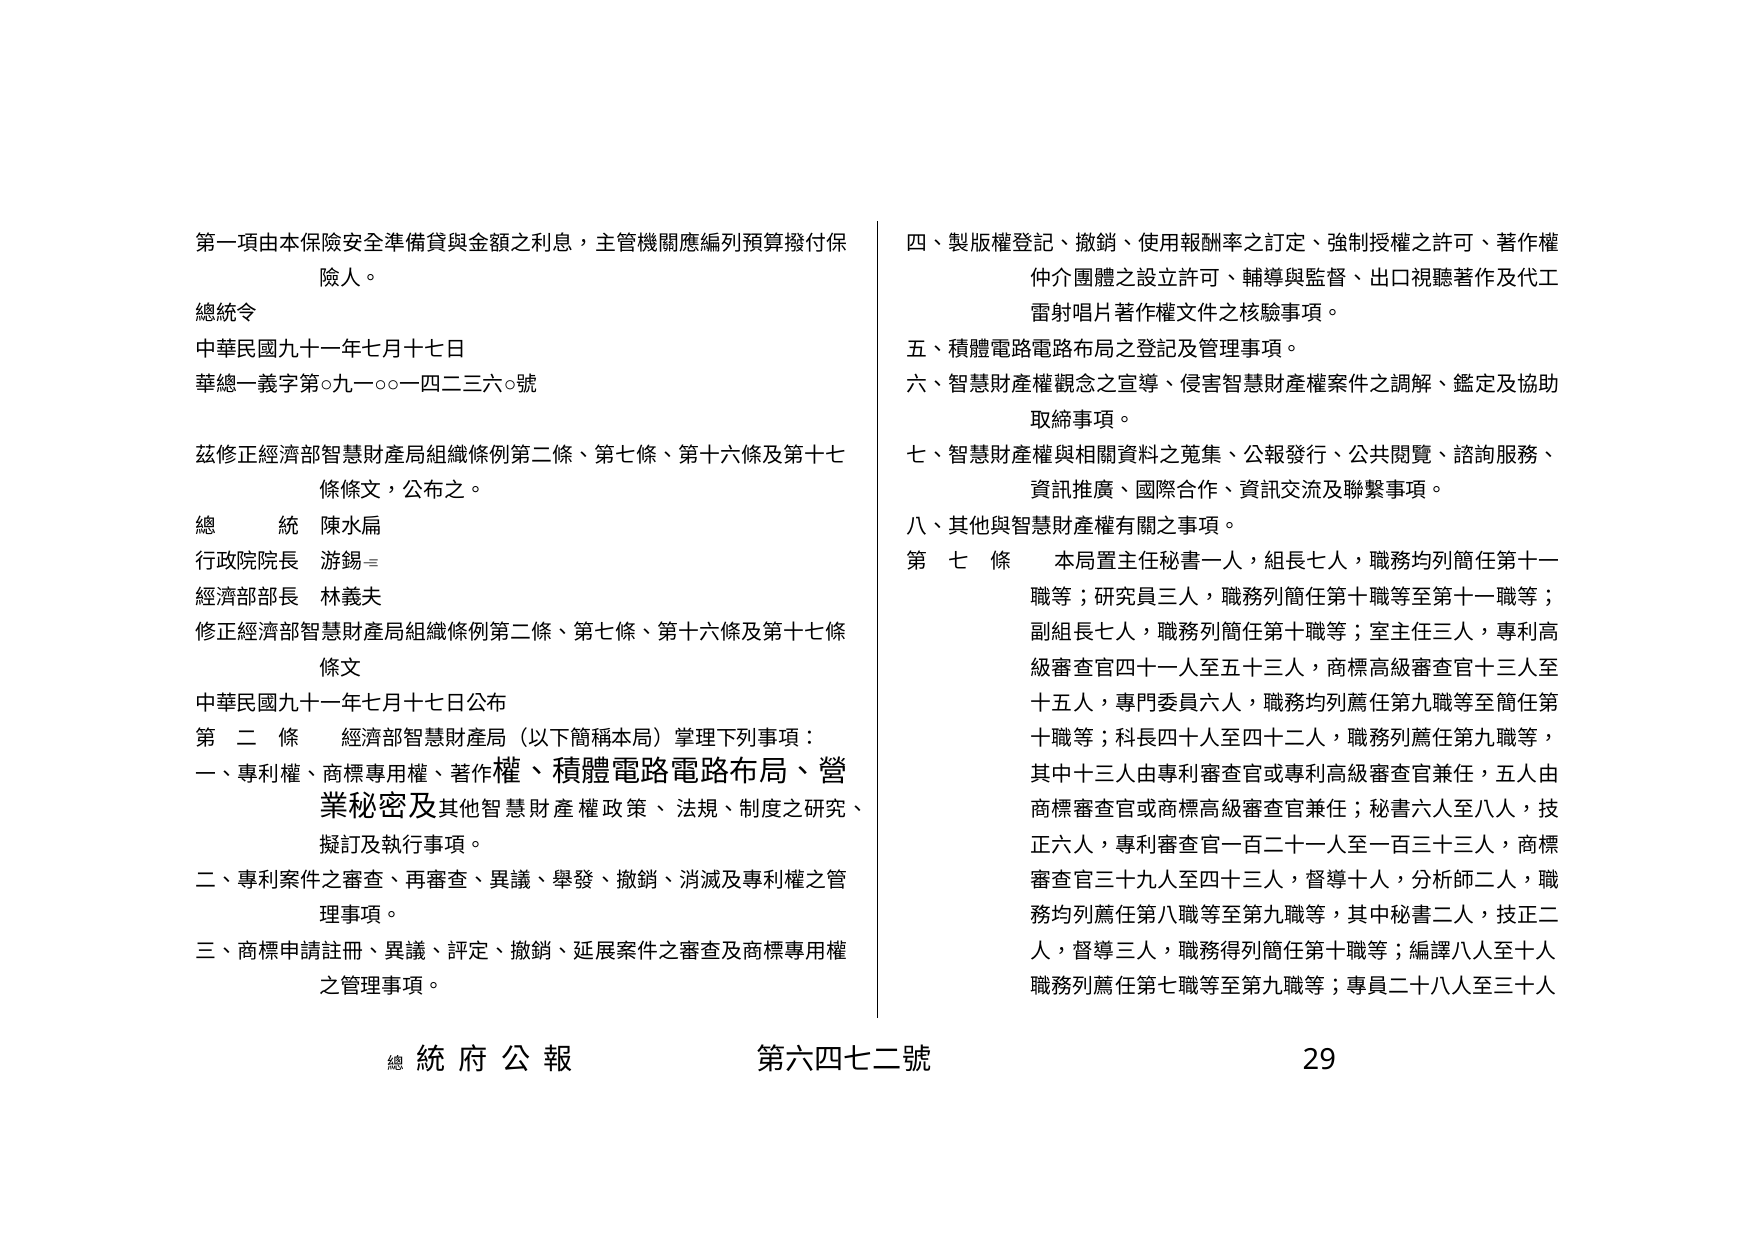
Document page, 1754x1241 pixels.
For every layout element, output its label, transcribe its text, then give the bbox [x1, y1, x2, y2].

text 總 統 陳水扁 [195, 505, 847, 540]
text 六、智慧財產權觀念之宣導、侵害智慧財產權案件之調解、鑑定及協助取締事項。 [907, 363, 1559, 434]
text 中華民國九十一年七月十七日 [195, 328, 847, 363]
text 第 二 條 經濟部智慧財產局（以下簡稱本局）掌理下列事項： [195, 717, 847, 753]
text 三、商標申請註冊、異議、評定、撤銷、延展案件之審查及商標專用權之管理事項。 [195, 930, 847, 1001]
text 第 七 條 本局置主任秘書一人，組長七人，職務均列簡任第十一職等；研究員三人，職務列簡任第十職等至第十一職等；副組長七人，職務列簡任第十職等；室主任三人，專利高級審查官四十一人至五十三人，商標高級審查官十三人至十五人，專門委員六人，職務均列薦任第九職等至簡任第十職等；科長四十人至四十二人，職務列薦任第九職等，其中十三人由專利審查官或專利高級審查官兼任，五人由商標審查官或商標高級審查官兼任；秘書六人至八人，技正六人，專利審查官一百二十一人至一百三十三人，商標審查官三十九人至四十三人，督導十人，分析師二人，職務均列薦任第八職等至第九職等，其中秘書二人，技正二人，督導三人，職務得列簡任第十職等；編譯八人至十人，職務列薦任第七職等至第九職等；專員二十八人至三十人，職務列薦任第七職等至第八職等；專利助理審查官一百九十三人至一百九十五人，商標助理審查官二十七人，管理師二人至四人，設計師二人至四人，職務均列薦任第六職等至第八職等；科員一百零七人至一百十一人，技士二十人，職務均列委任第五職等或薦任第六職等至第七職等；助理設計師三人，助理管理師三人，技佐六人，職務均列委任第四職等至第五職等，其中助理設計師一人，助理管理師一人，技佐三人，職務得列薦任第六職等；辦事員四十人至四十二人，職務列委任第三職等至第五職等；書記二十二人至二十四人，職務列委任第一職等至第三職等。 [907, 540, 1559, 1001]
text 茲修正經濟部智慧財產局組織條例第二條、第七條、第十六條及第十七條條文，公布之。 [195, 434, 847, 505]
text 中華民國九十一年七月十七日公布 [195, 682, 847, 717]
text 第一項由本保險安全準備貸與金額之利息，主管機關應編列預算撥付保險人。 [195, 222, 847, 292]
text 華總一義字第○九一○○一四二三六○號 [195, 363, 847, 399]
text 總統令 [195, 292, 847, 328]
text 四、製版權登記、撤銷、使用報酬率之訂定、強制授權之許可、著作權仲介團體之設立許可、輔導與監督、出口視聽著作及代工雷射唱片著作權文件之核驗事項。 [907, 222, 1559, 328]
text 五、積體電路電路布局之登記及管理事項。 [907, 328, 1559, 363]
text 一、專利權、商標專用權、著作權、積體電路電路布局、營業秘密及其他智慧財產權政策、法規、制度之研究、擬訂及執行事項。 [195, 753, 847, 859]
text 行政院院長 游錫 [195, 540, 847, 576]
text 七、智慧財產權與相關資料之蒐集、公報發行、公共閱覽、諮詢服務、資訊推廣、國際合作、資訊交流及聯繫事項。 [907, 434, 1559, 505]
text 八、其他與智慧財產權有關之事項。 [907, 505, 1559, 540]
text 經濟部部長 林義夫 [195, 576, 847, 611]
text 二、專利案件之審查、再審查、異議、舉發、撤銷、消滅及專利權之管理事項。 [195, 859, 847, 930]
text 修正經濟部智慧財產局組織條例第二條、第七條、第十六條及第十七條條文 [195, 611, 847, 682]
